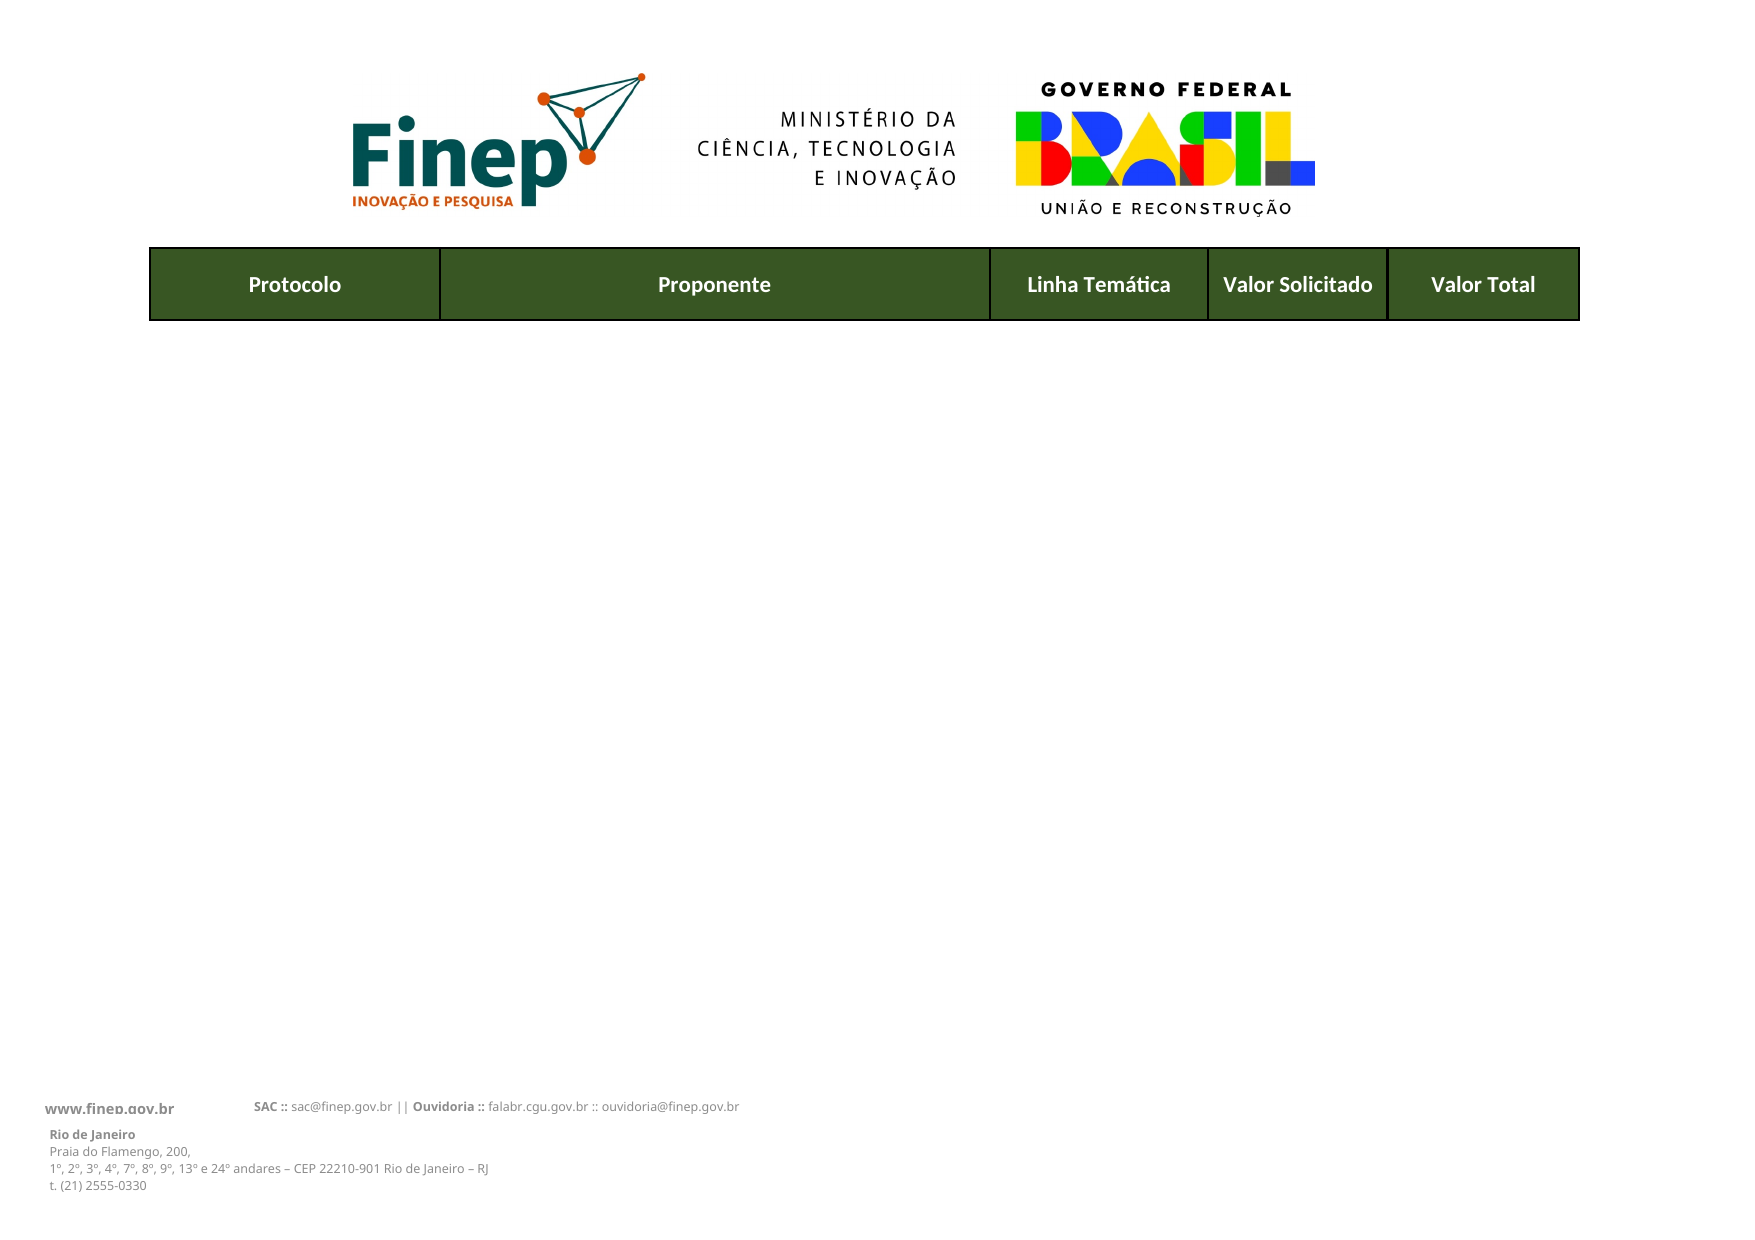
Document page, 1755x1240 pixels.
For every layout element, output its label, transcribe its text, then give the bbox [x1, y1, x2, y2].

table_header Valor Solicitado [1209, 249, 1386, 319]
table_header Protocolo [151, 249, 439, 319]
table_header Linha Temática [991, 249, 1207, 319]
table_header Valor Total [1389, 249, 1578, 319]
table_header Proponente [441, 249, 989, 319]
